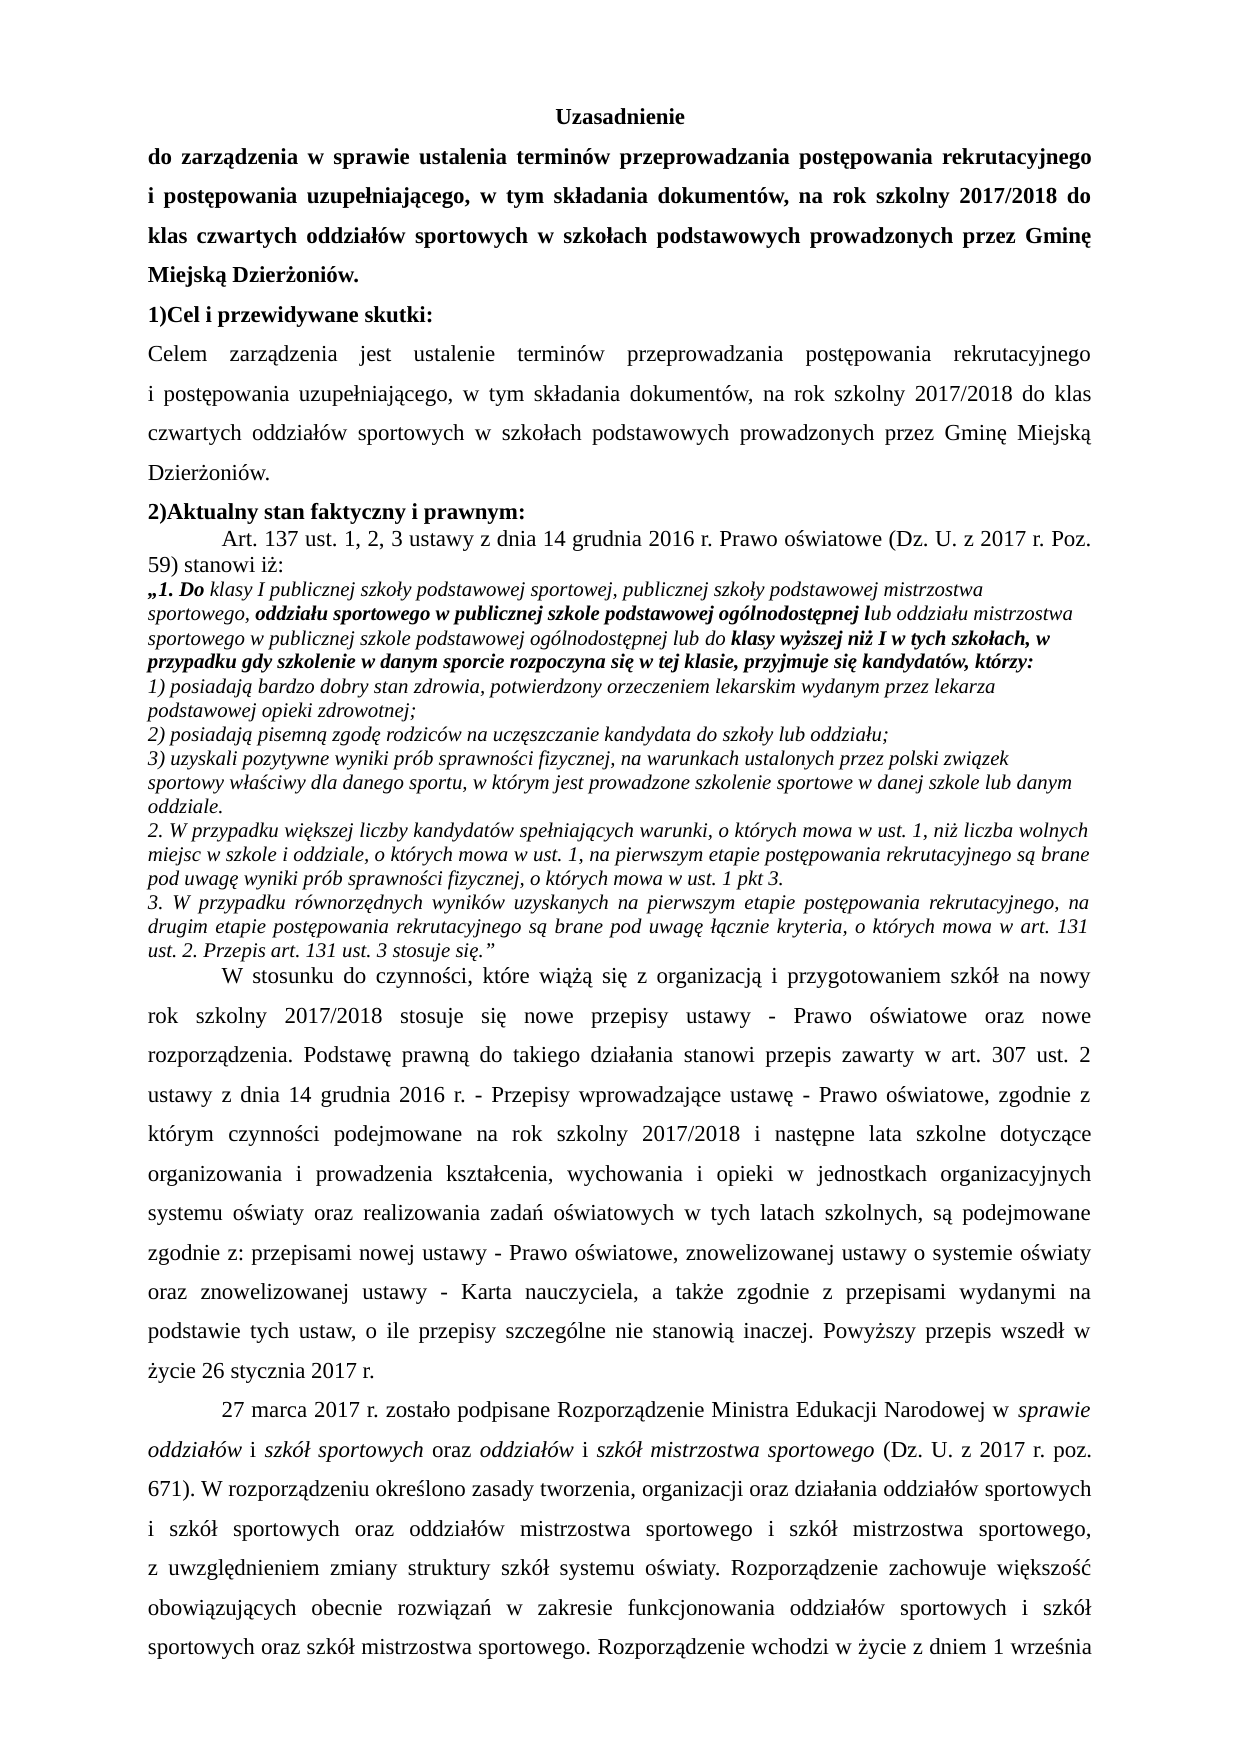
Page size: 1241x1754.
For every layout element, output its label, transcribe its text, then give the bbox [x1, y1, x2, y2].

list Aktualny stan faktyczny i prawnym: [148, 498, 1093, 524]
text 27 marca 2017 r. zostało podpisane Rozporządzenie Ministra Edukacji Narodowej w sprawie oddziałów i szkół sportowych oraz oddziałów i szkół mistrzostwa sportowego (Dz. U. z 2017 r. poz. 671). W rozporządzeniu określono zasady tworzenia, organizacji oraz działania oddziałów sportowych i szkół sportowych oraz oddziałów mistrzostwa sportowego i szkół mistrzostwa sportowego, z uwzględnieniem zmiany struktury szkół systemu oświaty. Rozporządzenie zachowuje większość obowiązujących obecnie rozwiązań w zakresie funkcjonowania oddziałów sportowych i szkół sportowych oraz szkół mistrzostwa sportowego. Rozporządzenie wchodzi w życie z dniem 1 września [148, 1397, 1093, 1660]
list Cel i przewidywane skutki: [148, 301, 1093, 327]
text W stosunku do czynności, które wiążą się z organizacją i przygotowaniem szkół na nowy rok szkolny 2017/2018 stosuje się nowe przepisy ustawy - Prawo oświatowe oraz nowe rozporządzenia. Podstawę prawną do takiego działania stanowi przepis zawarty w art. 307 ust. 2 ustawy z dnia 14 grudnia 2016 r. - Przepisy wprowadzające ustawę - Prawo oświatowe, zgodnie z którym czynności podejmowane na rok szkolny 2017/2018 i następne lata szkolne dotyczące organizowania i prowadzenia kształcenia, wychowania i opieki w jednostkach organizacyjnych systemu oświaty oraz realizowania zadań oświatowych w tych latach szkolnych, są podejmowane zgodnie z: przepisami nowej ustawy - Prawo oświatowe, znowelizowanej ustawy o systemie oświaty oraz znowelizowanej ustawy - Karta nauczyciela, a także zgodnie z przepisami wydanymi na podstawie tych ustaw, o ile przepisy szczególne nie stanowią inaczej. Powyższy przepis wszedł w życie 26 stycznia 2017 r. [148, 962, 1093, 1383]
text „1. Do klasy I publicznej szkoły podstawowej sportowej, publicznej szkoły podstawowej mistrzostwa sportowego, oddziału sportowego w publicznej szkole podstawowej ogólnodostępnej lub oddziału mistrzostwa sportowego w publicznej szkole podstawowej ogólnodostępnej lub do klasy wyższej niż I w tych szkołach, w przypadku gdy szkolenie w danym sporcie rozpoczyna się w tej klasie, przyjmuje się kandydatów, którzy: [148, 577, 1093, 673]
text 1) posiadają bardzo dobry stan zdrowia, potwierdzony orzeczeniem lekarskim wydanym przez lekarza podstawowej opieki zdrowotnej; [148, 673, 1093, 722]
text do zarządzenia w sprawie ustalenia terminów przeprowadzania postępowania rekrutacyjnego i postępowania uzupełniającego, w tym składania dokumentów, na rok szkolny 2017/2018 do klas czwartych oddziałów sportowych w szkołach podstawowych prowadzonych przez Gminę Miejską Dzierżoniów. [148, 143, 1093, 288]
text Art. 137 ust. 1, 2, 3 ustawy z dnia 14 grudnia 2016 r. Prawo oświatowe (Dz. U. z 2017 r. Poz. 59) stanowi iż: [148, 524, 1093, 577]
text 2. W przypadku większej liczby kandydatów spełniających warunki, o których mowa w ust. 1, niż liczba wolnych miejsc w szkole i oddziale, o których mowa w ust. 1, na pierwszym etapie postępowania rekrutacyjnego są brane pod uwagę wyniki prób sprawności fizycznej, o których mowa w ust. 1 pkt 3. [148, 818, 1093, 890]
text Celem zarządzenia jest ustalenie terminów przeprowadzania postępowania rekrutacyjnego i postępowania uzupełniającego, w tym składania dokumentów, na rok szkolny 2017/2018 do klas czwartych oddziałów sportowych w szkołach podstawowych prowadzonych przez Gminę Miejską Dzierżoniów. [148, 340, 1093, 485]
text 3) uzyskali pozytywne wyniki prób sprawności fizycznej, na warunkach ustalonych przez polski związek sportowy właściwy dla danego sportu, w którym jest prowadzone szkolenie sportowe w danej szkole lub danym oddziale. [148, 746, 1093, 818]
text 3. W przypadku równorzędnych wyników uzyskanych na pierwszym etapie postępowania rekrutacyjnego, na drugim etapie postępowania rekrutacyjnego są brane pod uwagę łącznie kryteria, o których mowa w art. 131 ust. 2. Przepis art. 131 ust. 3 stosuje się.” [148, 890, 1093, 962]
text Uzasadnienie [148, 103, 1093, 130]
text 2) posiadają pisemną zgodę rodziców na uczęszczanie kandydata do szkoły lub oddziału; [148, 722, 1093, 746]
